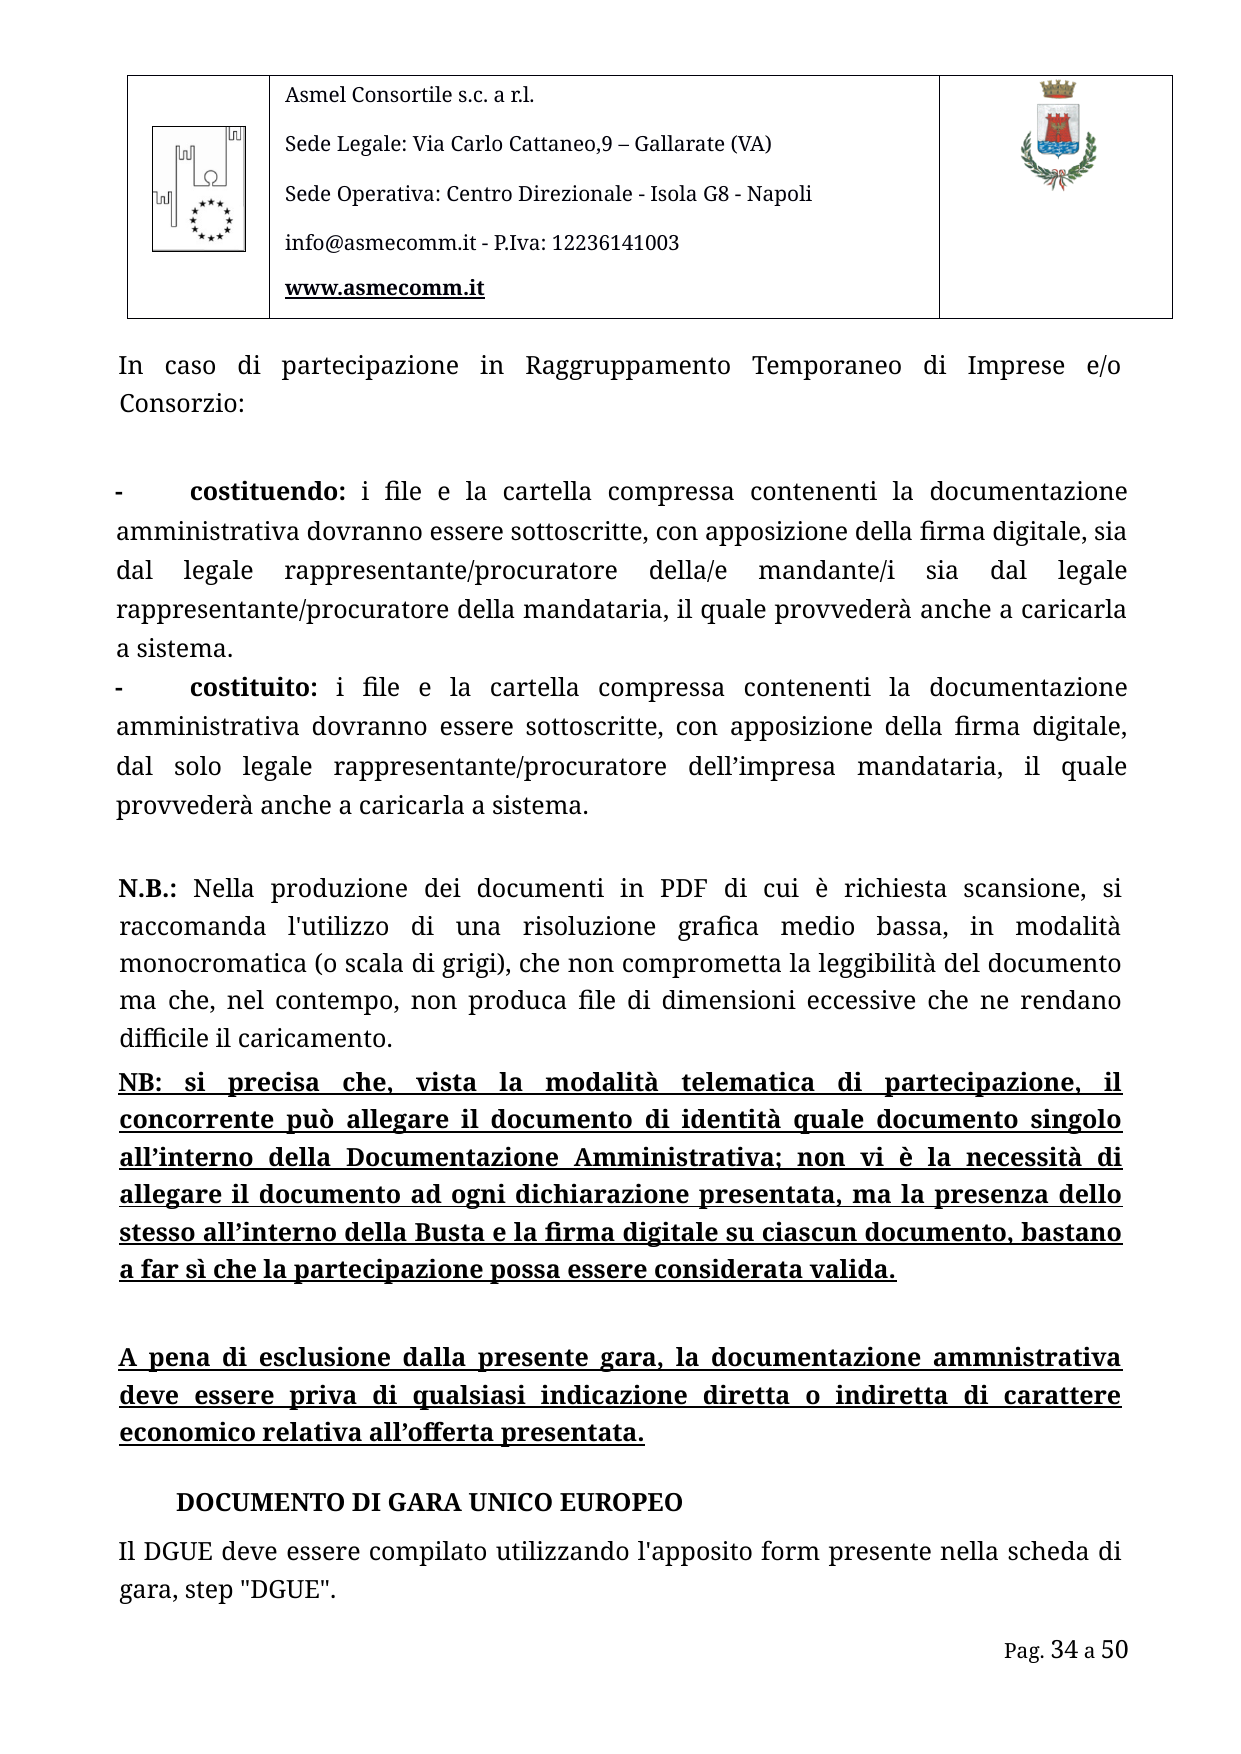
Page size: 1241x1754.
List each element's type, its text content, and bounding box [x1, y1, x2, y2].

text N.B.: Nella produzione dei documenti in PDF di cui è richiesta scansione, si raccomanda l'utilizzo di una risoluzione grafica medio bassa, in modalità monocromatica (o scala di grigi), che non comprometta la leggibilità del documento ma che, nel contempo, non produca file di dimensioni eccessive che ne rendano difficile il caricamento. [118, 871, 1123, 1054]
text NB: si precisa che, vista la modalità telematica di partecipazione, il [118, 1064, 1123, 1093]
text In caso di partecipazione in Raggruppamento Temporaneo di Imprese e/o Consorzio: [118, 348, 1123, 419]
list costituendo: i file e la cartella compressa contenenti la documentazione amministrativa dovranno essere sottoscritte, con apposizione della firma digitale, sia dal legale rappresentante/procuratore della/e mandante/i sia dal legale rappresentante/procuratore della mandataria, il quale provvederà anche a caricarla a sistema. [115, 474, 1128, 665]
subtitle DOCUMENTO DI GARA UNICO EUROPEO [176, 1484, 1128, 1518]
text concorrente può allegare il documento di identità quale documento singolo all’interno della Documentazione Amministrativa; non vi è la necessità di allegare il documento ad ogni dichiarazione presentata, ma la presenza dello stesso all’interno della Busta e la firma digitale su ciascun documento, bastano a far sì che la partecipazione possa essere considerata valida. [118, 1095, 1123, 1286]
list costituito: i file e la cartella compressa contenenti la documentazione amministrativa dovranno essere sottoscritte, con apposizione della firma digitale, dal solo legale rappresentante/procuratore dell’impresa mandataria, il quale provvederà anche a caricarla a sistema. [115, 670, 1128, 821]
text Il DGUE deve essere compilato utilizzando l'apposito form presente nella scheda di gara, step "DGUE". [118, 1534, 1123, 1606]
text deve essere priva di qualsiasi indicazione diretta o indiretta di carattere economico relativa all’offerta presentata. [118, 1371, 1123, 1449]
text A pena di esclusione dalla presente gara, la documentazione ammnistrativa [118, 1340, 1123, 1369]
